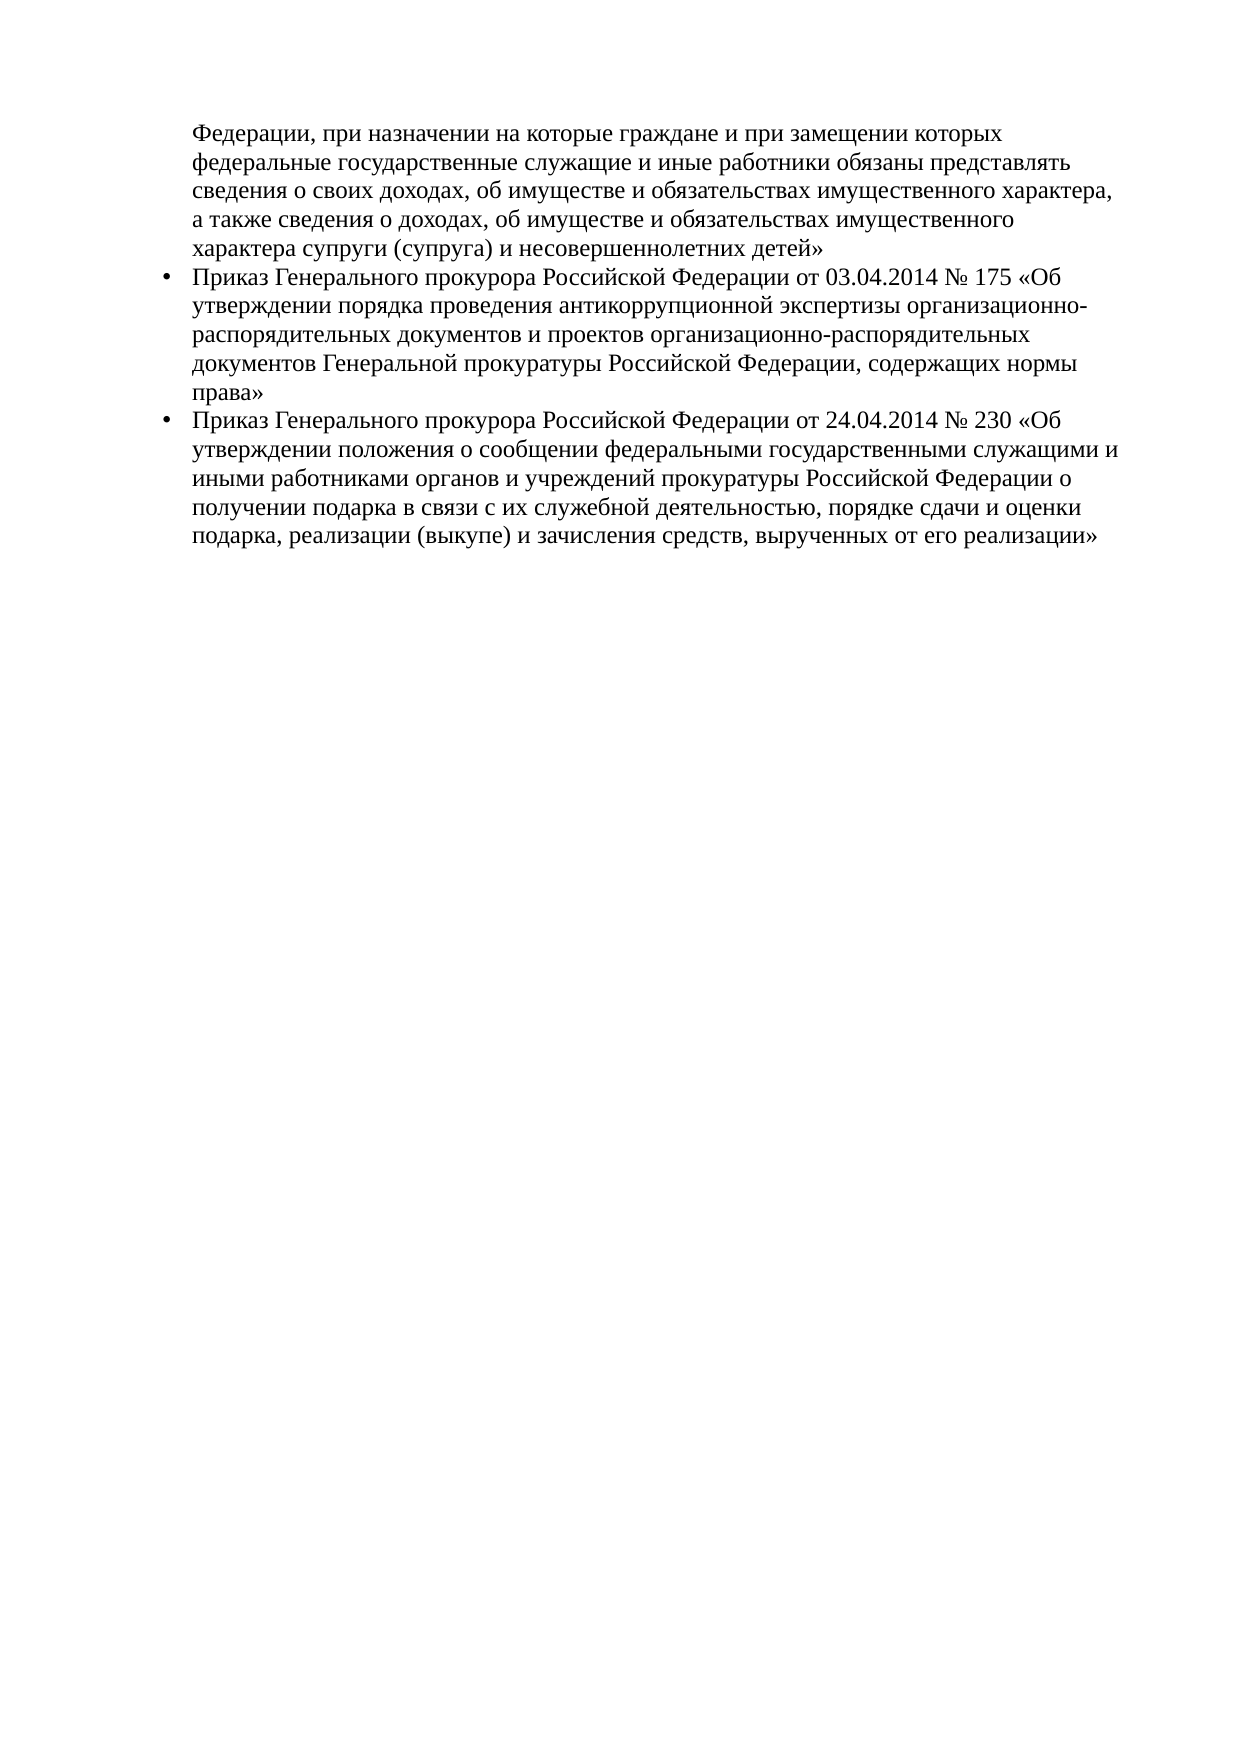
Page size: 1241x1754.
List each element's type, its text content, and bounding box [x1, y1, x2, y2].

list Приказ Генерального прокурора Российской Федерации от 24.04.2014 № 230 «Об утверждении положения о сообщении федеральными государственными служащими и иными работниками органов и учреждений прокуратуры Российской Федерации о получении подарка в связи с их служебной деятельностью, порядке сдачи и оценки подарка, реализации (выкупе) и зачисления средств, вырученных от его реализации» [162, 406, 1122, 549]
list Приказ Генерального прокурора Российской Федерации от 03.04.2014 № 175 «Об утверждении порядка проведения антикоррупционной экспертизы организационно-распорядительных документов и проектов организационно-распорядительных документов Генеральной прокуратуры Российской Федерации, содержащих нормы права» [162, 262, 1122, 406]
list Федерации, при назначении на которые граждане и при замещении которых федеральные государственные служащие и иные работники обязаны представлять сведения о своих доходах, об имуществе и обязательствах имущественного характера, а также сведения о доходах, об имуществе и обязательствах имущественного характера супруги (супруга) и несовершеннолетних детей» [162, 118, 1122, 262]
